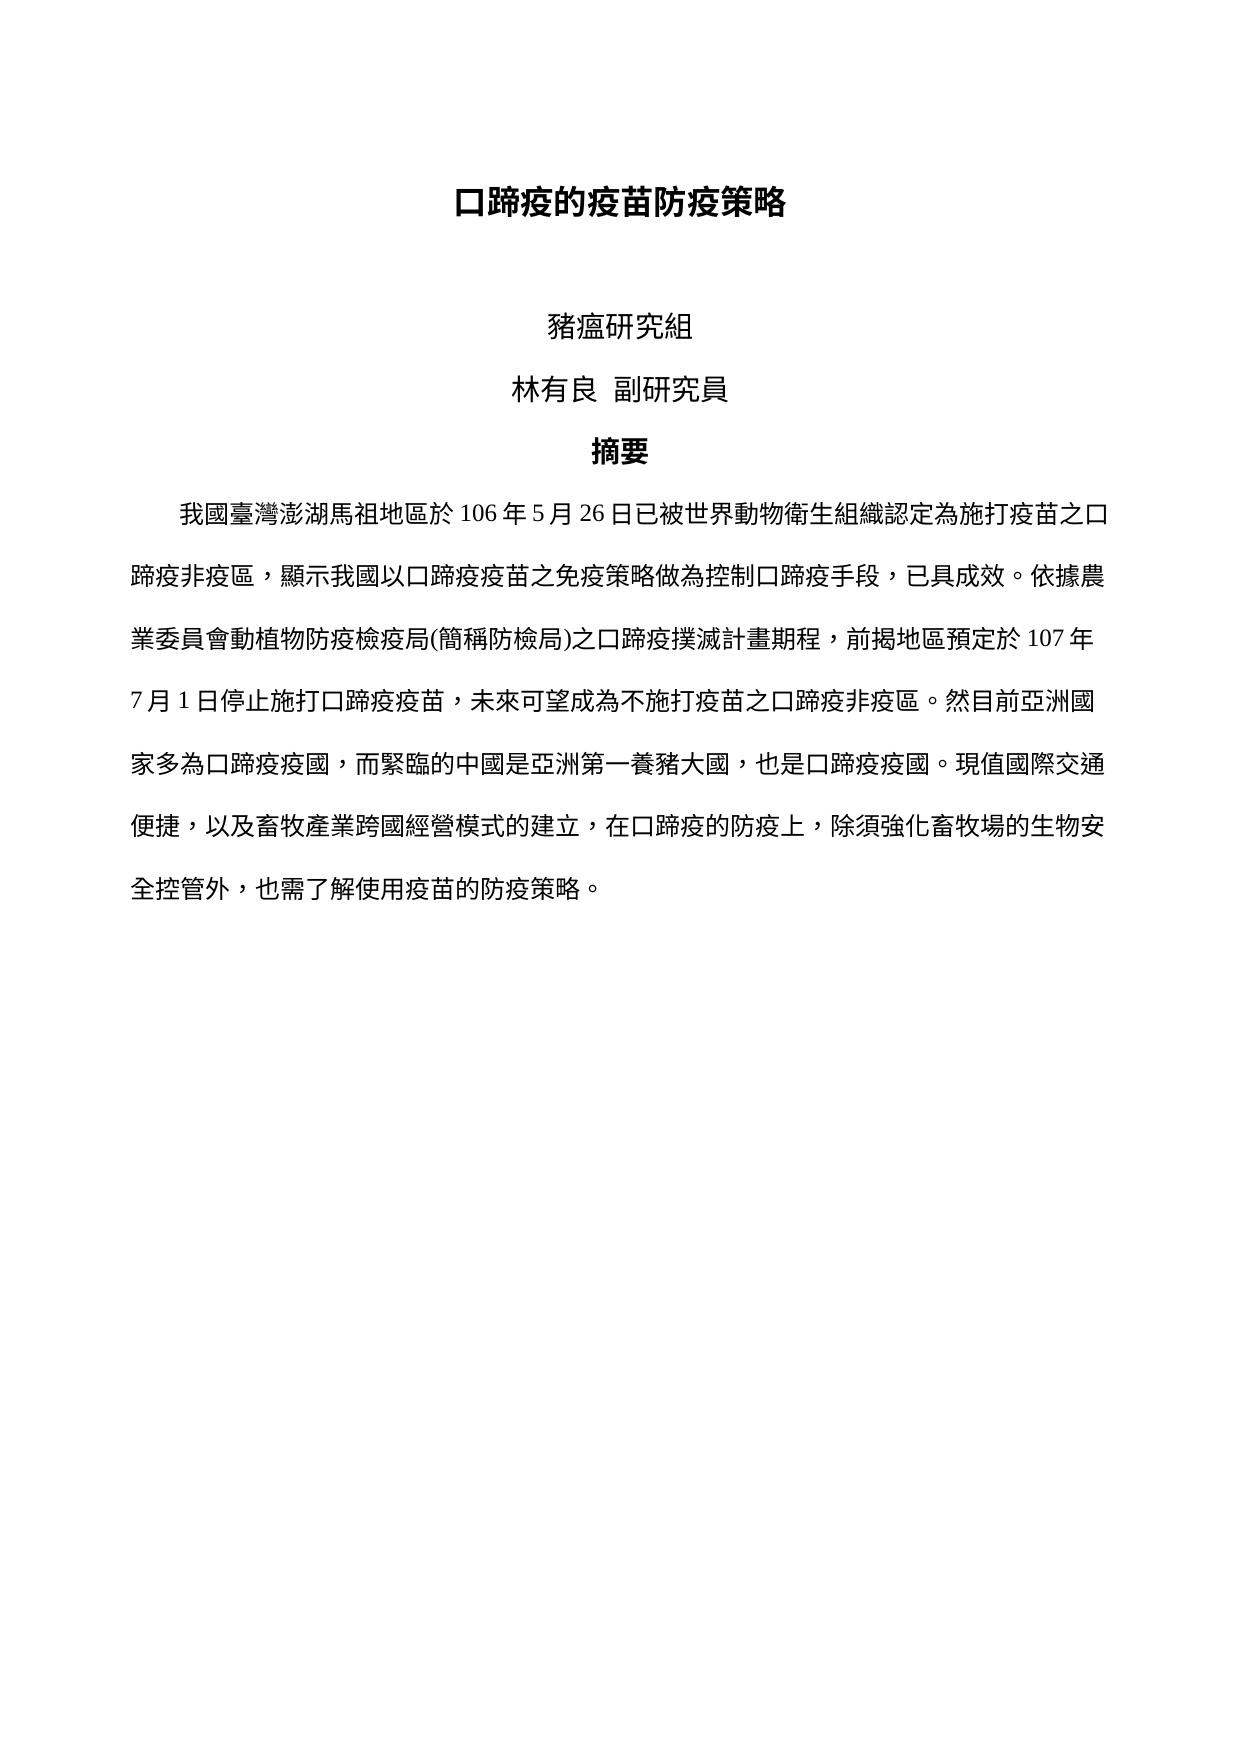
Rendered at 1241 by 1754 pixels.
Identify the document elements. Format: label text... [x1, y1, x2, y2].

text 摘要 [130, 408, 1110, 471]
text 豬瘟研究組 [130, 283, 1110, 346]
text 我國臺灣澎湖馬祖地區於106年5月26日已被世界動物衛生組織認定為施打疫苗之口蹄疫非疫區，顯示我國以口蹄疫疫苗之免疫策略做為控制口蹄疫手段，已具成效。依據農業委員會動植物防疫檢疫局(簡稱防檢局)之口蹄疫撲滅計畫期程，前揭地區預定於107年7月1日停止施打口蹄疫疫苗，未來可望成為不施打疫苗之口蹄疫非疫區。然目前亞洲國家多為口蹄疫疫國，而緊臨的中國是亞洲第一養豬大國，也是口蹄疫疫國。現值國際交通便捷，以及畜牧產業跨國經營模式的建立，在口蹄疫的防疫上，除須強化畜牧場的生物安全控管外，也需了解使用疫苗的防疫策略。 [130, 471, 1110, 908]
text 口蹄疫的疫苗防疫策略 [130, 158, 1110, 221]
text 林有良 副研究員 [130, 346, 1110, 408]
